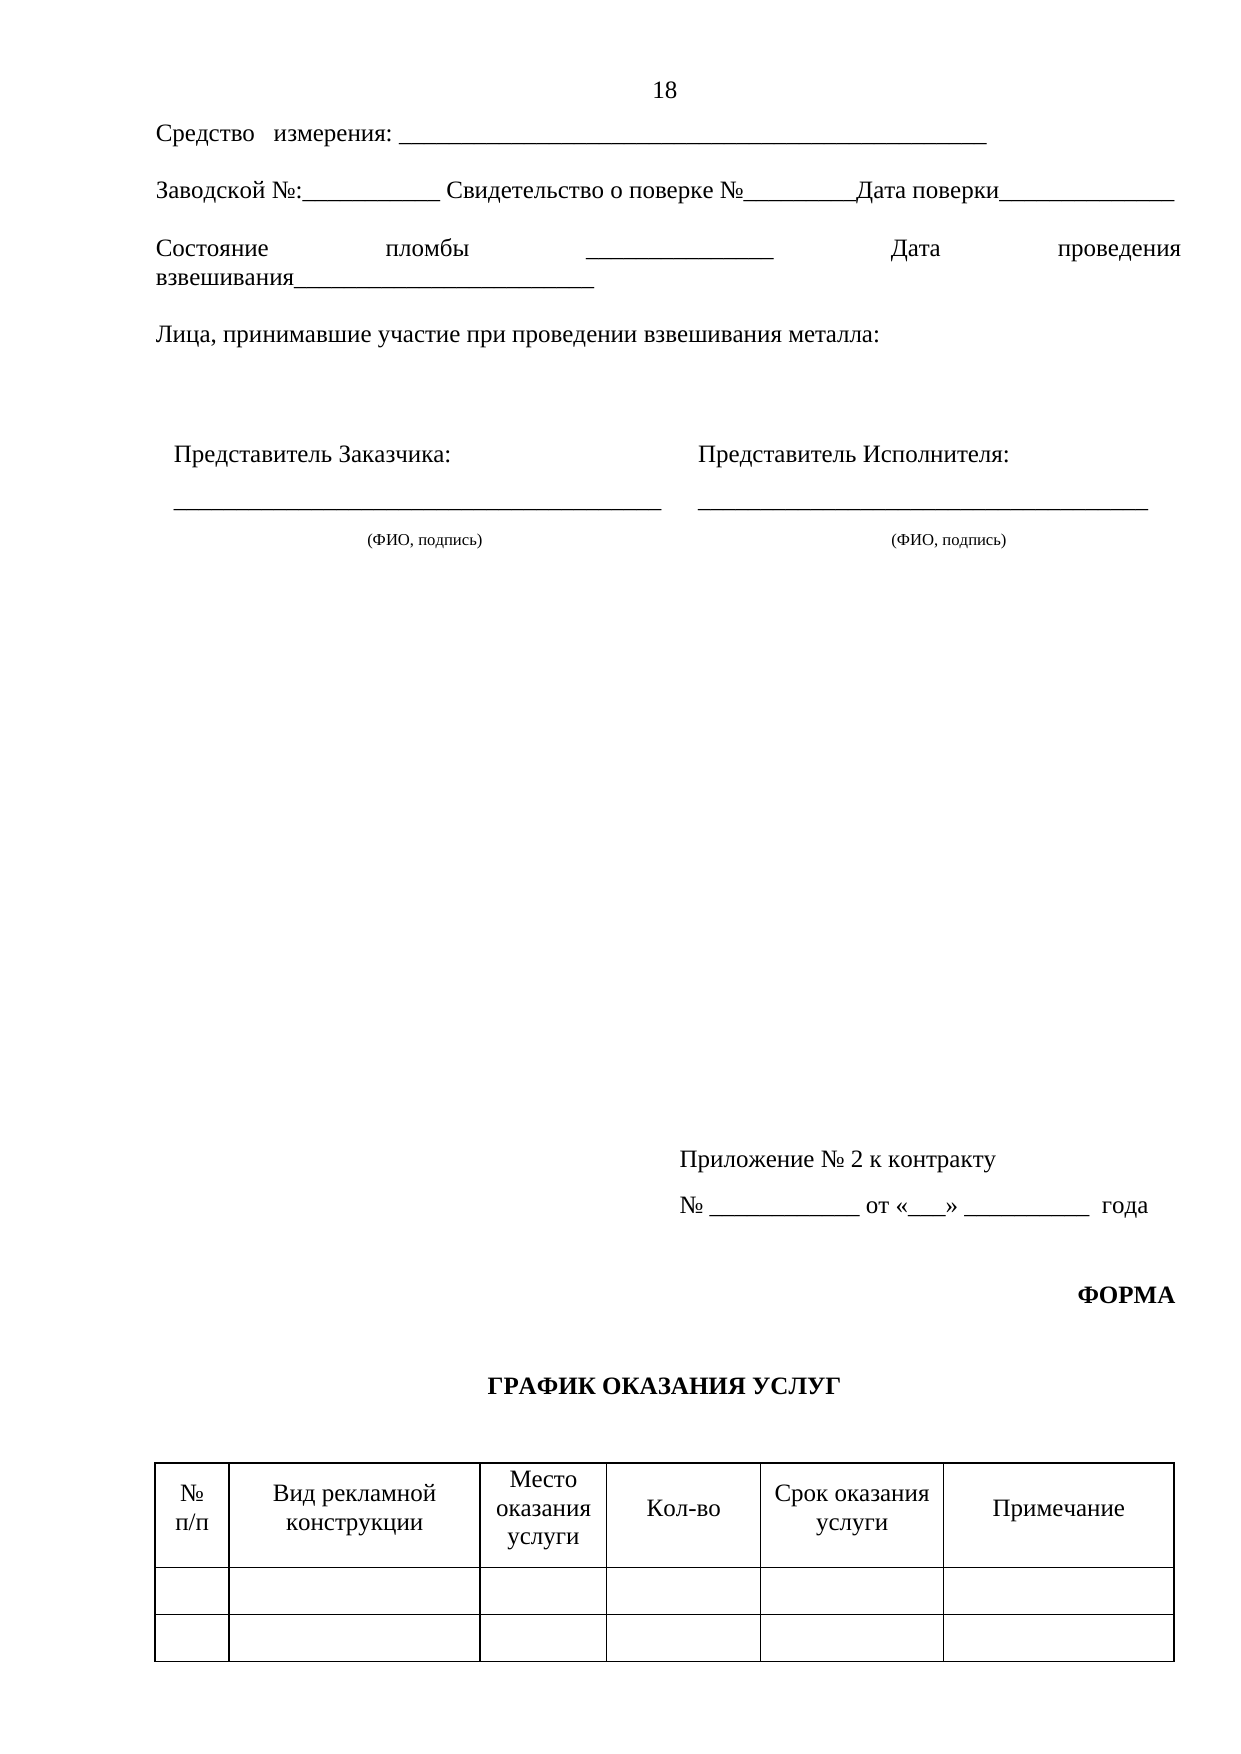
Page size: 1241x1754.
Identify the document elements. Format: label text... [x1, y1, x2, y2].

table_cell [607, 1568, 760, 1614]
table_cell [944, 1568, 1173, 1614]
text Лица, принимавшие участие при проведении взвешивания металла: [156, 319, 1181, 348]
table_cell [156, 1568, 228, 1614]
text Состояние пломбы _______________ Дата проведения взвешивания________________________ [156, 233, 1181, 291]
table_cell [156, 1615, 228, 1661]
table_header Представитель Заказчика: _______________________________________ (ФИО, подпись) [163, 348, 687, 575]
table_cell [944, 1615, 1173, 1661]
table_cell [607, 1615, 760, 1661]
text Заводской №:___________ Свидетельство о поверке №_________Дата поверки______________ [156, 176, 1181, 204]
text ФОРМА [148, 1281, 1181, 1309]
table_cell [481, 1568, 606, 1614]
table_header Срок оказания услуги [761, 1464, 943, 1567]
table_cell [481, 1615, 606, 1661]
table_cell [761, 1568, 943, 1614]
table_header Место оказания услуги [481, 1464, 606, 1567]
table_cell [761, 1615, 943, 1661]
table_header Вид рекламной конструкции [230, 1464, 479, 1567]
table_cell [230, 1615, 479, 1661]
table_header Примечание [944, 1464, 1173, 1567]
text Приложение № 2 к контракту [679, 1144, 1181, 1173]
text № ____________ от «___» __________ года [679, 1190, 1181, 1218]
table_cell [230, 1568, 479, 1614]
text ГРАФИК ОКАЗАНИЯ УСЛУГ [148, 1371, 1181, 1400]
table_header Представитель Исполнителя: ____________________________________ (ФИО, подпись) [687, 348, 1211, 575]
text Средство измерения: _______________________________________________ [156, 118, 1181, 147]
table_header № п/п [156, 1464, 228, 1567]
table_header Кол-во [607, 1464, 760, 1567]
